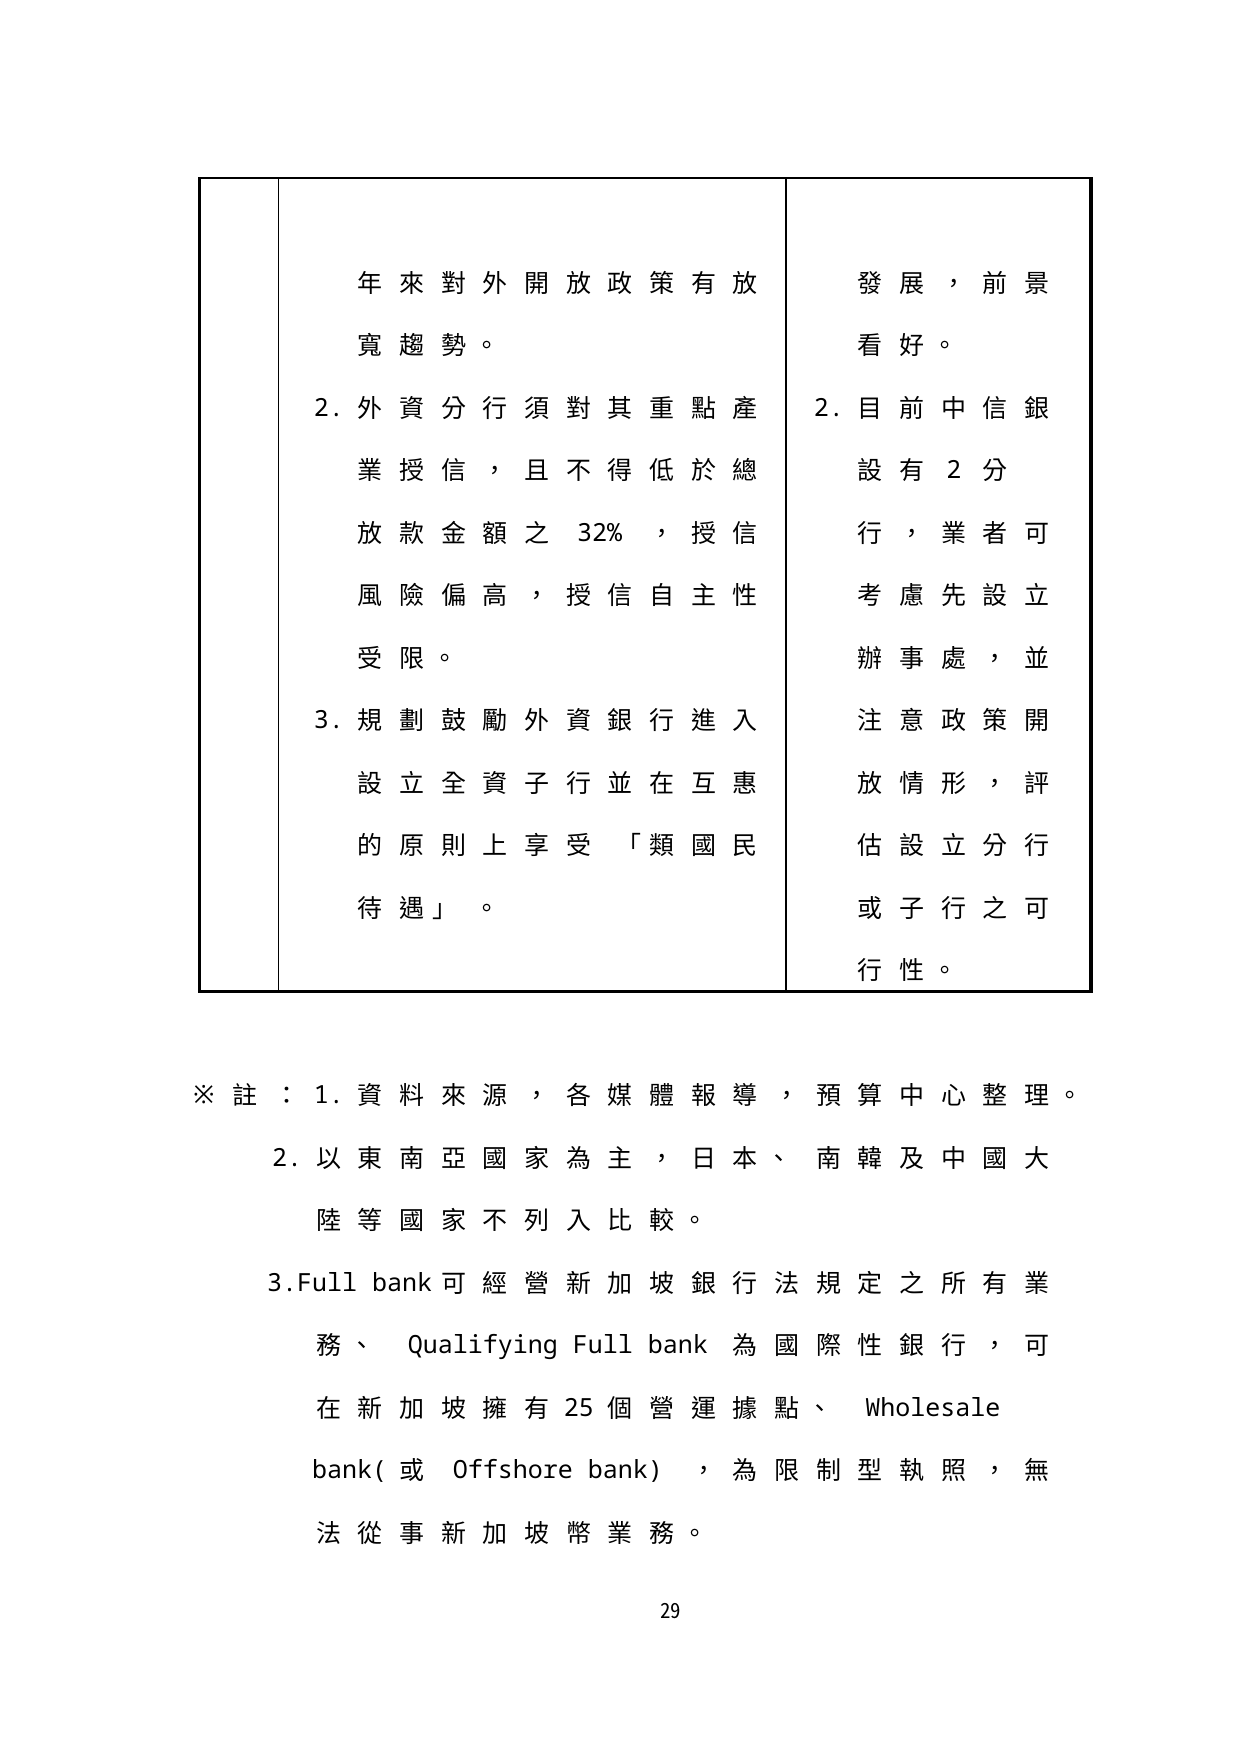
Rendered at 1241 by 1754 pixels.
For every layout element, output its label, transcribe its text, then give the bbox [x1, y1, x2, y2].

text ※註：1.資料來源，各媒體報導，預算中心整理。 [183, 1052, 1058, 1115]
table_cell 發展，前景看好。 2.目前中信銀設有2分行，業者可考慮先設立辦事處，並注意政策開放情形，評估設立分行或子行之可行性。 [787, 179, 1089, 990]
text 3.Full bank可經營新加坡銀行法規定之所有業務、Qualifying Full bank為國際性銀行，可在新加坡擁有25個營運據點、Wholesale bank(或Offshore bank)，為限制型執照，無法從事新加坡幣業務。 [256, 1240, 1058, 1552]
table_cell 年來對外開放政策有放寬趨勢。 2.外資分行須對其重點產業授信，且不得低於總放款金額之32%，授信風險偏高，授信自主性受限。 3.規劃鼓勵外資銀行進入設立全資子行並在互惠的原則上享受「類國民待遇」。 [279, 179, 785, 990]
text 2.以東南亞國家為主，日本、南韓及中國大陸等國家不列入比較。 [256, 1115, 1058, 1240]
table_cell [201, 179, 278, 990]
